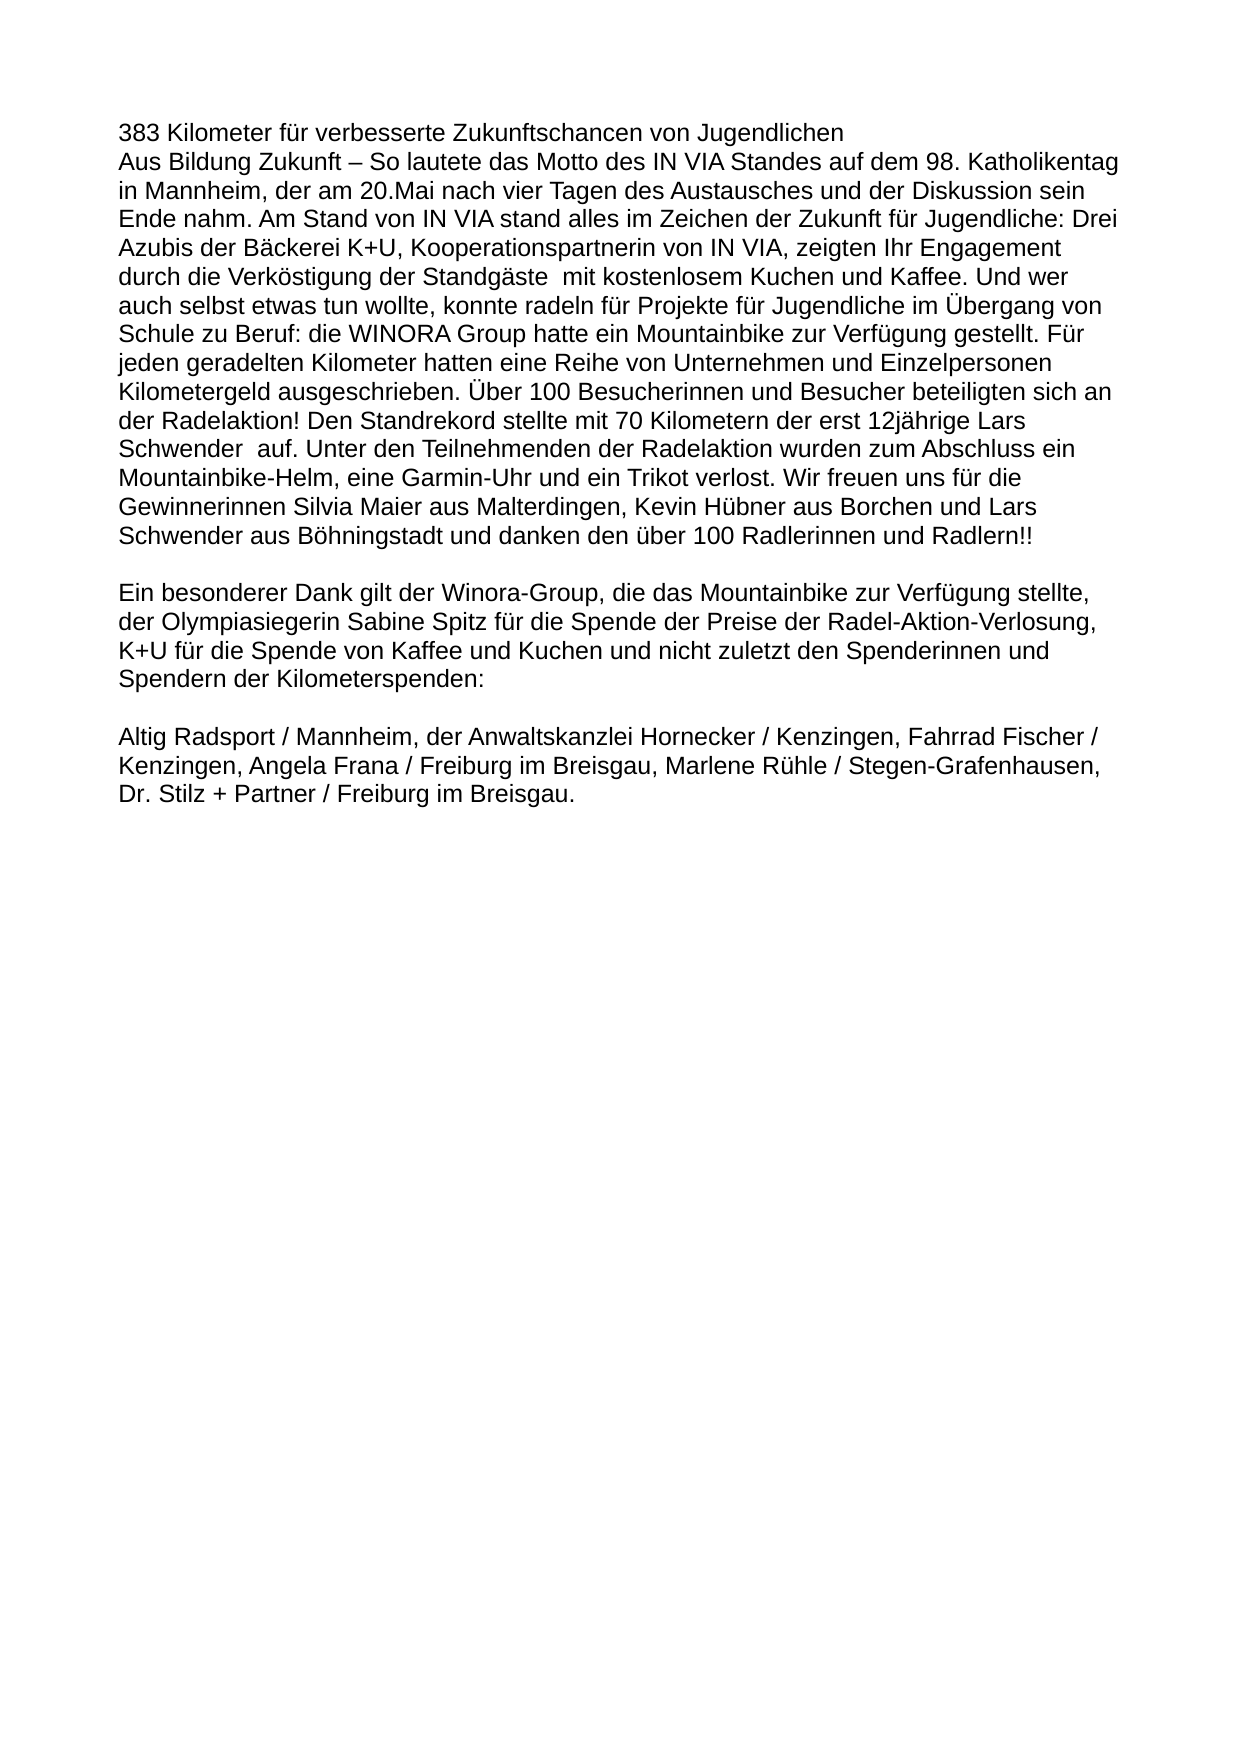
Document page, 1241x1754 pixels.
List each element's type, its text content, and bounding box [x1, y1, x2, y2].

text Ein besonderer Dank gilt der Winora-Group, die das Mountainbike zur Verfügung stellte, der Olympiasiegerin Sabine Spitz für die Spende der Preise der Radel-Aktion-Verlosung, K+U für die Spende von Kaffee und Kuchen und nicht zuletzt den Spenderinnen und Spendern der Kilometerspenden: [118, 578, 1122, 693]
text Altig Radsport / Mannheim, der Anwaltskanzlei Hornecker / Kenzingen, Fahrrad Fischer / Kenzingen, Angela Frana / Freiburg im Breisgau, Marlene Rühle / Stegen-Grafenhausen, Dr. Stilz + Partner / Freiburg im Breisgau. [118, 722, 1122, 808]
text Aus Bildung Zukunft – So lautete das Motto des IN VIA Standes auf dem 98. Katholikentag in Mannheim, der am 20.Mai nach vier Tagen des Austausches und der Diskussion sein Ende nahm. Am Stand von IN VIA stand alles im Zeichen der Zukunft für Jugendliche: Drei Azubis der Bäckerei K+U, Kooperationspartnerin von IN VIA, zeigten Ihr Engagement durch die Verköstigung der Standgäste mit kostenlosem Kuchen und Kaffee. Und wer auch selbst etwas tun wollte, konnte radeln für Projekte für Jugendliche im Übergang von Schule zu Beruf: die WINORA Group hatte ein Mountainbike zur Verfügung gestellt. Für jeden geradelten Kilometer hatten eine Reihe von Unternehmen und Einzelpersonen Kilometergeld ausgeschrieben. Über 100 Besucherinnen und Besucher beteiligten sich an der Radelaktion! Den Standrekord stellte mit 70 Kilometern der erst 12jährige Lars Schwender auf. Unter den Teilnehmenden der Radelaktion wurden zum Abschluss ein Mountainbike-Helm, eine Garmin-Uhr und ein Trikot verlost. Wir freuen uns für die Gewinnerinnen Silvia Maier aus Malterdingen, Kevin Hübner aus Borchen und Lars Schwender aus Böhningstadt und danken den über 100 Radlerinnen und Radlern!! [118, 147, 1122, 549]
text 383 Kilometer für verbesserte Zukunftschancen von Jugendlichen [118, 118, 1122, 147]
